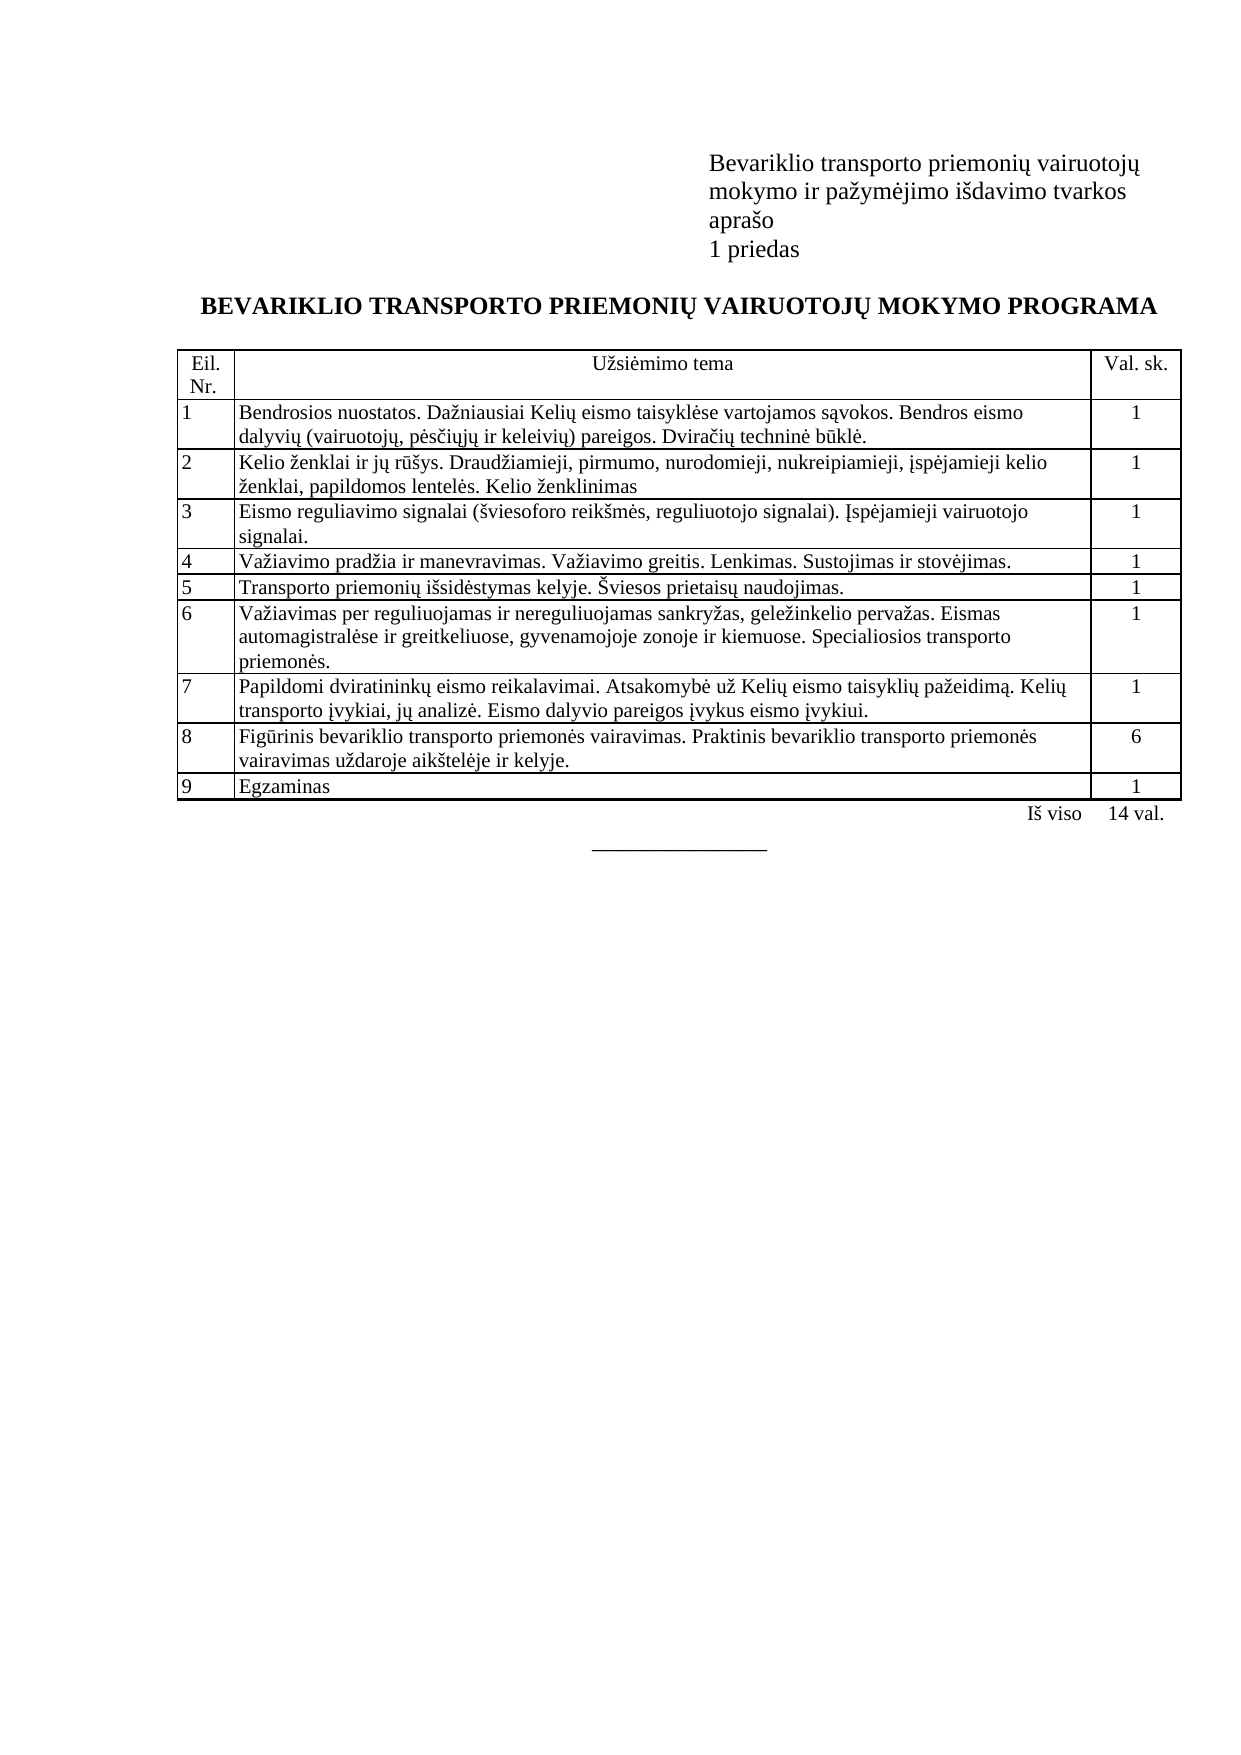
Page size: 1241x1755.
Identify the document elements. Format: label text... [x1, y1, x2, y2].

text mokymo ir pažymėjimo išdavimo tvarkos [177, 176, 1181, 205]
table_cell 1 [1092, 674, 1180, 722]
text 1 priedas [177, 234, 1181, 263]
text Bevariklio transporto priemonių vairuotojų [177, 148, 1181, 176]
table_cell 1 [1092, 601, 1180, 673]
text aprašo [177, 205, 1181, 234]
table_cell 7 [178, 674, 234, 722]
table_cell 2 [178, 450, 234, 498]
table_cell 8 [178, 724, 234, 772]
table_cell [177, 801, 181, 825]
table_cell 6 [178, 601, 234, 673]
table_cell 1 [1092, 400, 1180, 448]
table_cell 1 [1092, 450, 1180, 498]
table_cell 4 [230, 549, 234, 573]
table_header Val. sk. [1092, 351, 1180, 398]
table_cell 6 [1092, 724, 1180, 772]
table_header Eil. Nr. [230, 351, 234, 398]
table_cell [230, 801, 234, 825]
text ______________ [177, 825, 1181, 853]
table_cell 3 [178, 500, 234, 548]
table_cell 1 [178, 400, 234, 448]
table_cell 9 [230, 774, 234, 798]
text BEVARIKLIO TRANSPORTO PRIEMONIŲ VAIRUOTOJŲ MOKYMO PROGRAMA [177, 291, 1181, 320]
table_cell 5 [230, 575, 234, 599]
table_header Užsiėmimo tema [235, 351, 1090, 398]
table_cell 1 [1092, 500, 1180, 548]
